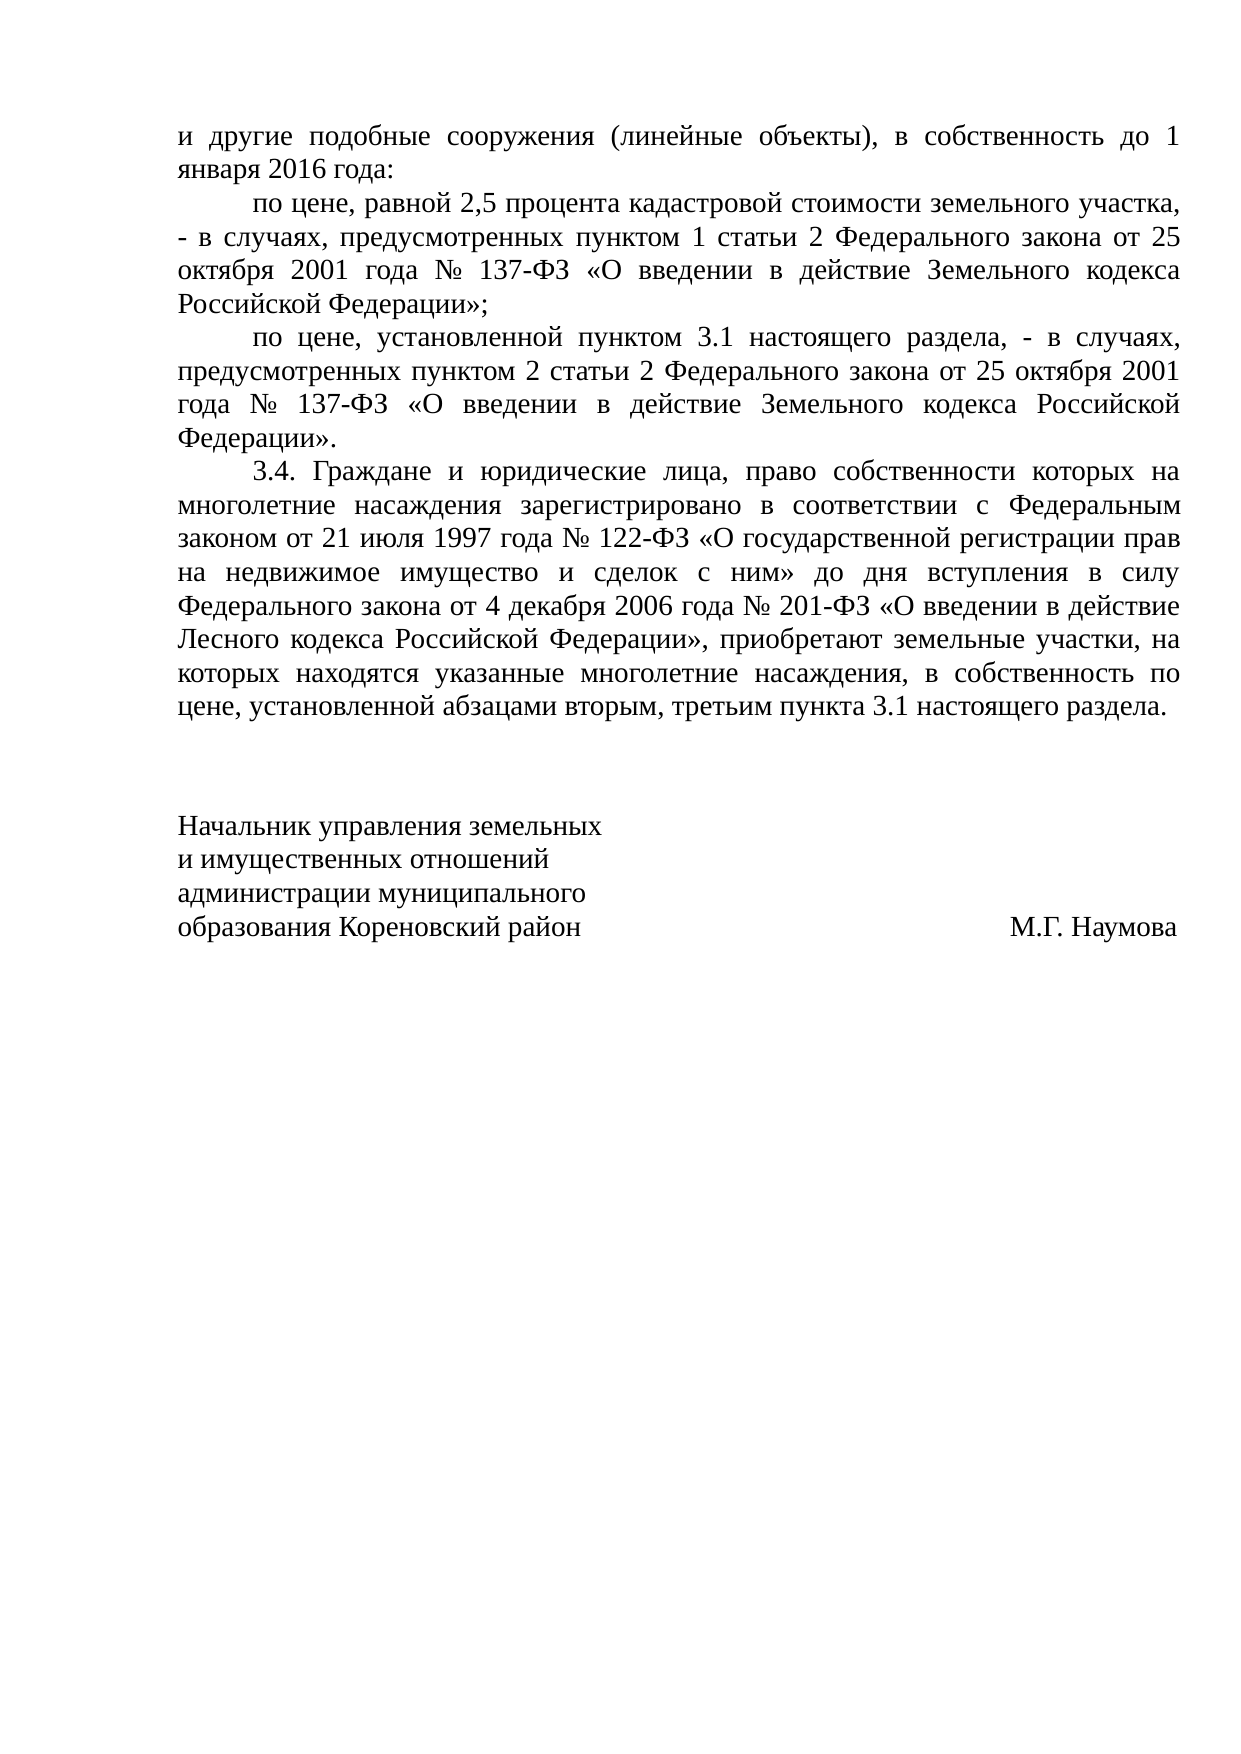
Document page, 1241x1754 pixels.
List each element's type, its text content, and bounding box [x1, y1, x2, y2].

text по цене, равной 2,5 процента кадастровой стоимости земельного участка, - в случаях, предусмотренных пунктом 1 статьи 2 Федерального закона от 25 октября 2001 года № 137-ФЗ «О введении в действие Земельного кодекса Российской Федерации»; [177, 185, 1181, 319]
text по цене, установленной пунктом 3.1 настоящего раздела, - в случаях, предусмотренных пунктом 2 статьи 2 Федерального закона от 25 октября 2001 года № 137-ФЗ «О введении в действие Земельного кодекса Российской Федерации». [177, 319, 1181, 453]
table_header М.Г. Наумова [998, 808, 1239, 942]
text и другие подобные сооружения (линейные объекты), в собственность до 1 января 2016 года: [177, 118, 1181, 185]
text 3.4. Граждане и юридические лица, право собственности которых на многолетние насаждения зарегистрировано в соответствии с Федеральным законом от 21 июля 1997 года № 122-ФЗ «О государственной регистрации прав на недвижимое имущество и сделок с ним» до дня вступления в силу Федерального закона от 4 декабря 2006 года № 201-ФЗ «О введении в действие Лесного кодекса Российской Федерации», приобретают земельные участки, на которых находятся указанные многолетние насаждения, в собственность по цене, установленной абзацами вторым, третьим пункта 3.1 настоящего раздела. [177, 453, 1181, 722]
table_header Начальник управления земельных и имущественных отношений администрации муниципального образования Кореновский район [166, 808, 998, 942]
